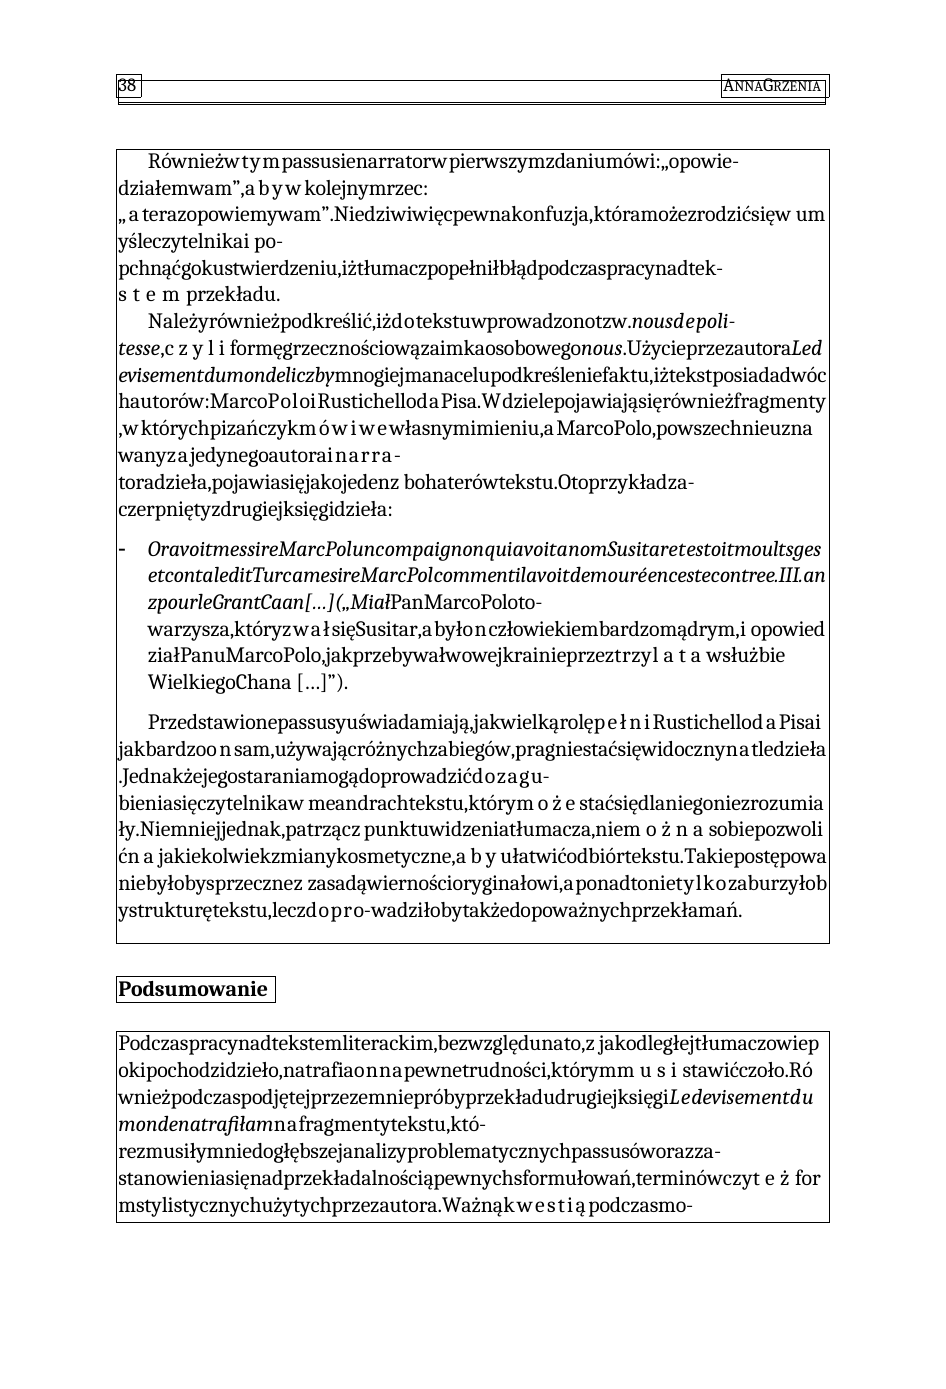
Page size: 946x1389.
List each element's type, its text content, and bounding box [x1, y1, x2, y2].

text Należyrównieżpodkreślić,iżdotekstuwprowadzonotzw.nousdepoli-tesse,czyliformęgrzecznościowązaimkaosobowegonous.UżycieprzezautoraLedevisementdumondeliczbymnogiejmanacelupodkreśleniefaktu,iżtekstposiadadwóchautorów:MarcoPoloiRustichellodaPisa.Wdzielepojawiająsięrównieżfragmenty,wktórychpizańczykmówiwewłasnymimieniu,aMarcoPolo,powszechnieuznawanyzajedynegoautorainarra-toradzieła,pojawiasięjakojedenzbohaterówtekstu.Otoprzykładza-czerpniętyzdrugiejksięgidzieła: [118, 308, 827, 522]
list OravoitmessireMarcPoluncompaignonquiavoitanomSusitaretestoitmoultsgesetcontaleditTurcamesireMarcPolcommentilavoitdemouréencestecontree.III.anzpourleGrantCaan[…](„MiałPanMarcoPoloto-warzysza,któryzwałsięSusitar,abyłonczłowiekiembardzomądrym,iopowiedziałPanuMarcoPolo,jakprzebywałwowejkrainieprzeztrzylatawsłużbie WielkiegoChana […]”). [118, 537, 827, 695]
text [118, 75, 141, 80]
text 38 [119, 81, 141, 96]
text ANNAGRZENIA [723, 75, 829, 96]
text Podsumowanie [118, 977, 275, 1001]
text Podczaspracynadtekstemliterackim,bezwzględunato,zjakodległejtłumaczowiepokipochodzidzieło,natrafiaonnapewnetrudności,którymmusistawićczoło.RównieżpodczaspodjętejprzezemniepróbyprzekładudrugiejksięgiLedevisementdumondenatrafiłamnafragmentytekstu,któ-rezmusiłymniedogłębszejanalizyproblematycznychpassusóworazza-stanowieniasięnadprzekładalnościąpewnychsformułowań,terminówczyteżformstylistycznychużytychprzezautora.Ważnąkwestiąpodczasmo- [118, 1032, 828, 1218]
text Równieżwtympassusienarratorwpierwszymzdaniumówi:„opowie-działemwam”,abywkolejnymrzec:„aterazopowiemywam”.Niedziwiwięcpewnakonfuzja,któramożezrodzićsięwumyśleczytelnikaipo-pchnąćgokustwierdzeniu,iżtłumaczpopełniłbłądpodczaspracynadtek-stemprzekładu. [118, 150, 828, 307]
text Przedstawionepassusyuświadamiają,jakwielkąrolępełniRustichellodaPisaijakbardzoonsam,używającróżnychzabiegów,pragniestaćsięwidocznynatledzieła.Jednakżejegostaraniamogądoprowadzićdozagu-bieniasięczytelnikawmeandrachtekstu,którymożestaćsiędlaniegoniezrozumiały.Niemniejjednak,patrzączpunktuwidzeniatłumacza,niemożnasobiepozwolićnajakiekolwiekzmianykosmetyczne,abyułatwićodbiórtekstu.Takiepostępowaniebyłobysprzecznezzasadąwiernościoryginałowi,aponadtonietylkozaburzyłobystrukturętekstu,leczdopro-wadziłobytakżedopoważnychprzekłamań. [118, 709, 827, 923]
